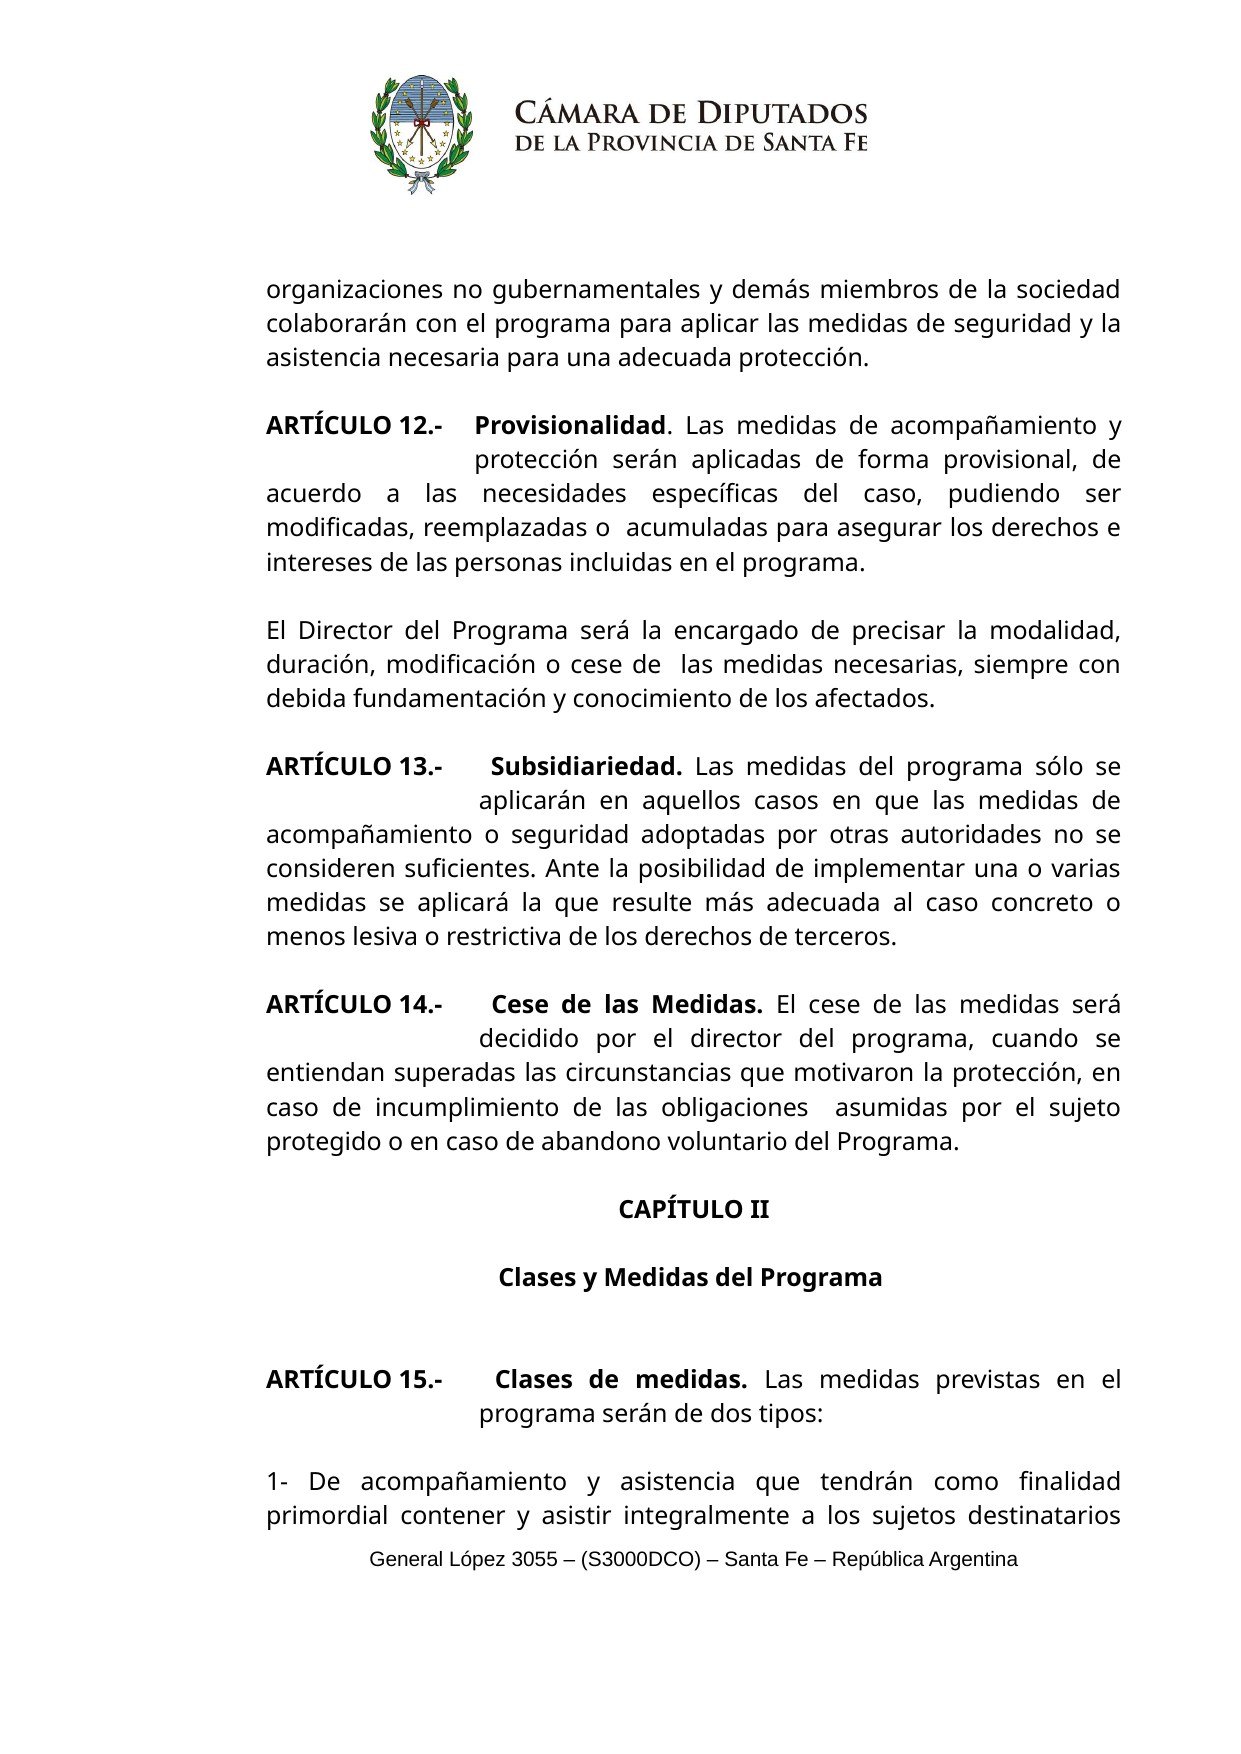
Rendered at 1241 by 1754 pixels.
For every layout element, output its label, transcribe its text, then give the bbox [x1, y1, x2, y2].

text Clases y Medidas del Programa [266, 1259, 1122, 1293]
table_header ARTÍCULO 15.- [266, 1362, 479, 1412]
table_header ARTÍCULO 12.- [266, 408, 474, 458]
table_header ARTÍCULO 13.- [266, 749, 479, 799]
text Cese de las Medidas. El cese de las medidas será decidido por el director del programa, cuando se entiendan superadas las circunstancias que motivaron la protección, en caso de incumplimiento de las obligaciones asumidas por el sujeto protegido o en caso de abandono voluntario del Programa. [266, 987, 1122, 1157]
picture [370, 75, 868, 199]
text organizaciones no gubernamentales y demás miembros de la sociedad colaborarán con el programa para aplicar las medidas de seguridad y la asistencia necesaria para una adecuada protección. [266, 272, 1122, 374]
text El Director del Programa será la encargado de precisar la modalidad, duración, modificación o cese de las medidas necesarias, siempre con debida fundamentación y conocimiento de los afectados. [266, 612, 1122, 714]
text CAPÍTULO II [266, 1191, 1122, 1225]
text Subsidiariedad. Las medidas del programa sólo se aplicarán en aquellos casos en que las medidas de acompañamiento o seguridad adoptadas por otras autoridades no se consideren suficientes. Ante la posibilidad de implementar una o varias medidas se aplicará la que resulte más adecuada al caso concreto o menos lesiva o restrictiva de los derechos de terceros. [266, 748, 1122, 953]
table_header ARTÍCULO 14.- [266, 987, 479, 1037]
text 1- De acompañamiento y asistencia que tendrán como finalidad primordial contener y asistir integralmente a los sujetos destinatarios [266, 1464, 1122, 1532]
text Clases de medidas. Las medidas previstas en el programa serán de dos tipos: [266, 1362, 1122, 1430]
text Provisionalidad. Las medidas de acompañamiento y protección serán aplicadas de forma provisional, de acuerdo a las necesidades específicas del caso, pudiendo ser modificadas, reemplazadas o acumuladas para asegurar los derechos e intereses de las personas incluidas en el programa. [266, 408, 1122, 578]
